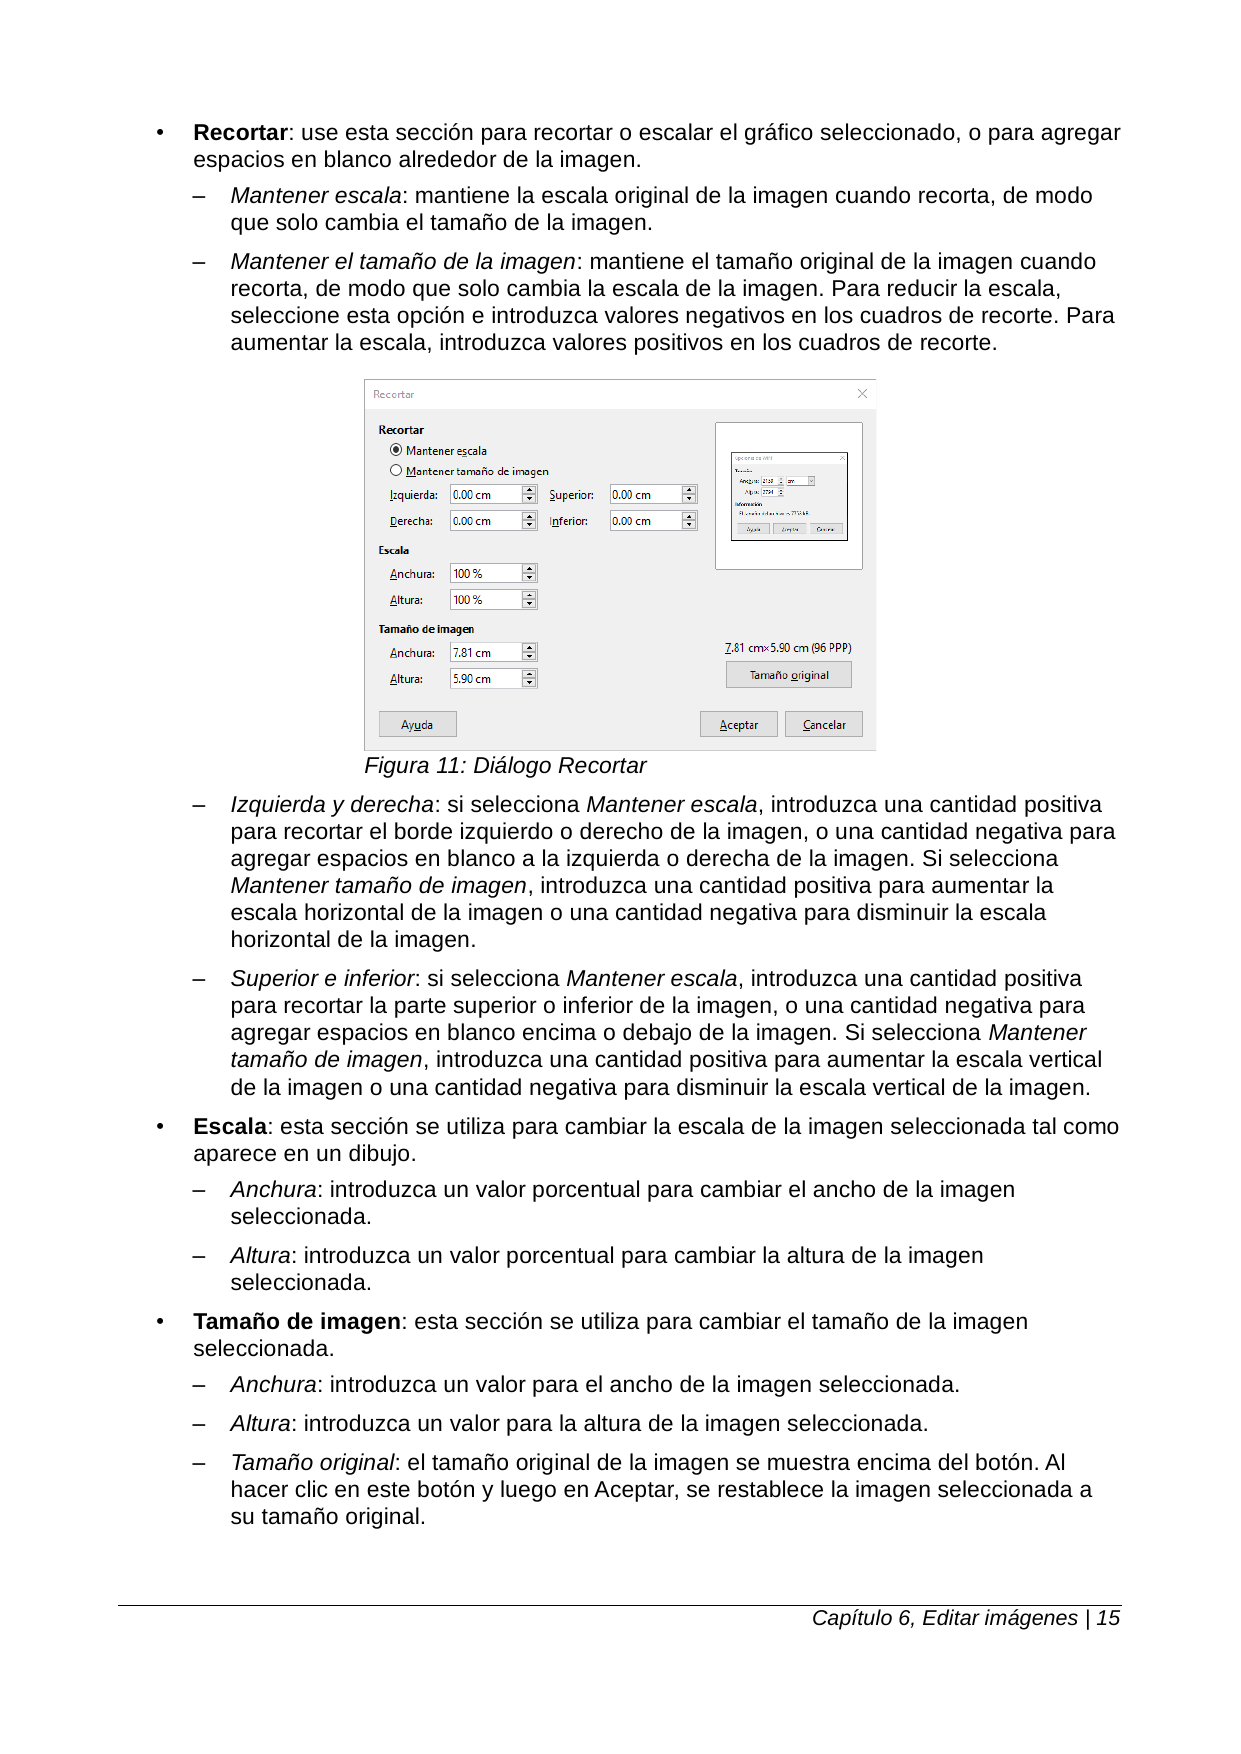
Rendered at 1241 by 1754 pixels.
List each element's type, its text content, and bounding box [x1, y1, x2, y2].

text Figura 11: Diálogo Recortar [364, 751, 876, 778]
list Anchura: introduzca un valor porcentual para cambiar el ancho de la imagen seleccionada. [192, 1175, 1122, 1229]
list Escala: esta sección se utiliza para cambiar la escala de la imagen seleccionada tal como aparece en un dibujo. [156, 1112, 1122, 1166]
list Superior e inferior: si selecciona Mantener escala, introduzca una cantidad positiva para recortar la parte superior o inferior de la imagen, o una cantidad negativa para agregar espacios en blanco encima o debajo de la imagen. Si selecciona Mantener tamaño de imagen, introduzca una cantidad positiva para aumentar la escala vertical de la imagen o una cantidad negativa para disminuir la escala vertical de la imagen. [192, 964, 1122, 1100]
list Tamaño original: el tamaño original de la imagen se muestra encima del botón. Al hacer clic en este botón y luego en Aceptar, se restablece la imagen seleccionada a su tamaño original. [192, 1448, 1122, 1530]
list Altura: introduzca un valor para la altura de la imagen seleccionada. [192, 1409, 1122, 1436]
list Mantener escala: mantiene la escala original de la imagen cuando recorta, de modo que solo cambia el tamaño de la imagen. [192, 181, 1122, 235]
list Recortar: use esta sección para recortar o escalar el gráfico seleccionado, o para agregar espacios en blanco alrededor de la imagen. [156, 118, 1122, 172]
list Mantener el tamaño de la imagen: mantiene el tamaño original de la imagen cuando recorta, de modo que solo cambia la escala de la imagen. Para reducir la escala, seleccione esta opción e introduzca valores negativos en los cuadros de recorte. Para aumentar la escala, introduzca valores positivos en los cuadros de recorte. [192, 247, 1122, 356]
list Izquierda y derecha: si selecciona Mantener escala, introduzca una cantidad positiva para recortar el borde izquierdo o derecho de la imagen, o una cantidad negativa para agregar espacios en blanco a la izquierda o derecha de la imagen. Si selecciona Mantener tamaño de imagen, introduzca una cantidad positiva para aumentar la escala horizontal de la imagen o una cantidad negativa para disminuir la escala horizontal de la imagen. [192, 790, 1122, 953]
list Anchura: introduzca un valor para el ancho de la imagen seleccionada. [192, 1370, 1122, 1397]
list Tamaño de imagen: esta sección se utiliza para cambiar el tamaño de la imagen seleccionada. [156, 1307, 1122, 1361]
list Altura: introduzca un valor porcentual para cambiar la altura de la imagen seleccionada. [192, 1241, 1122, 1295]
picture [364, 379, 877, 751]
